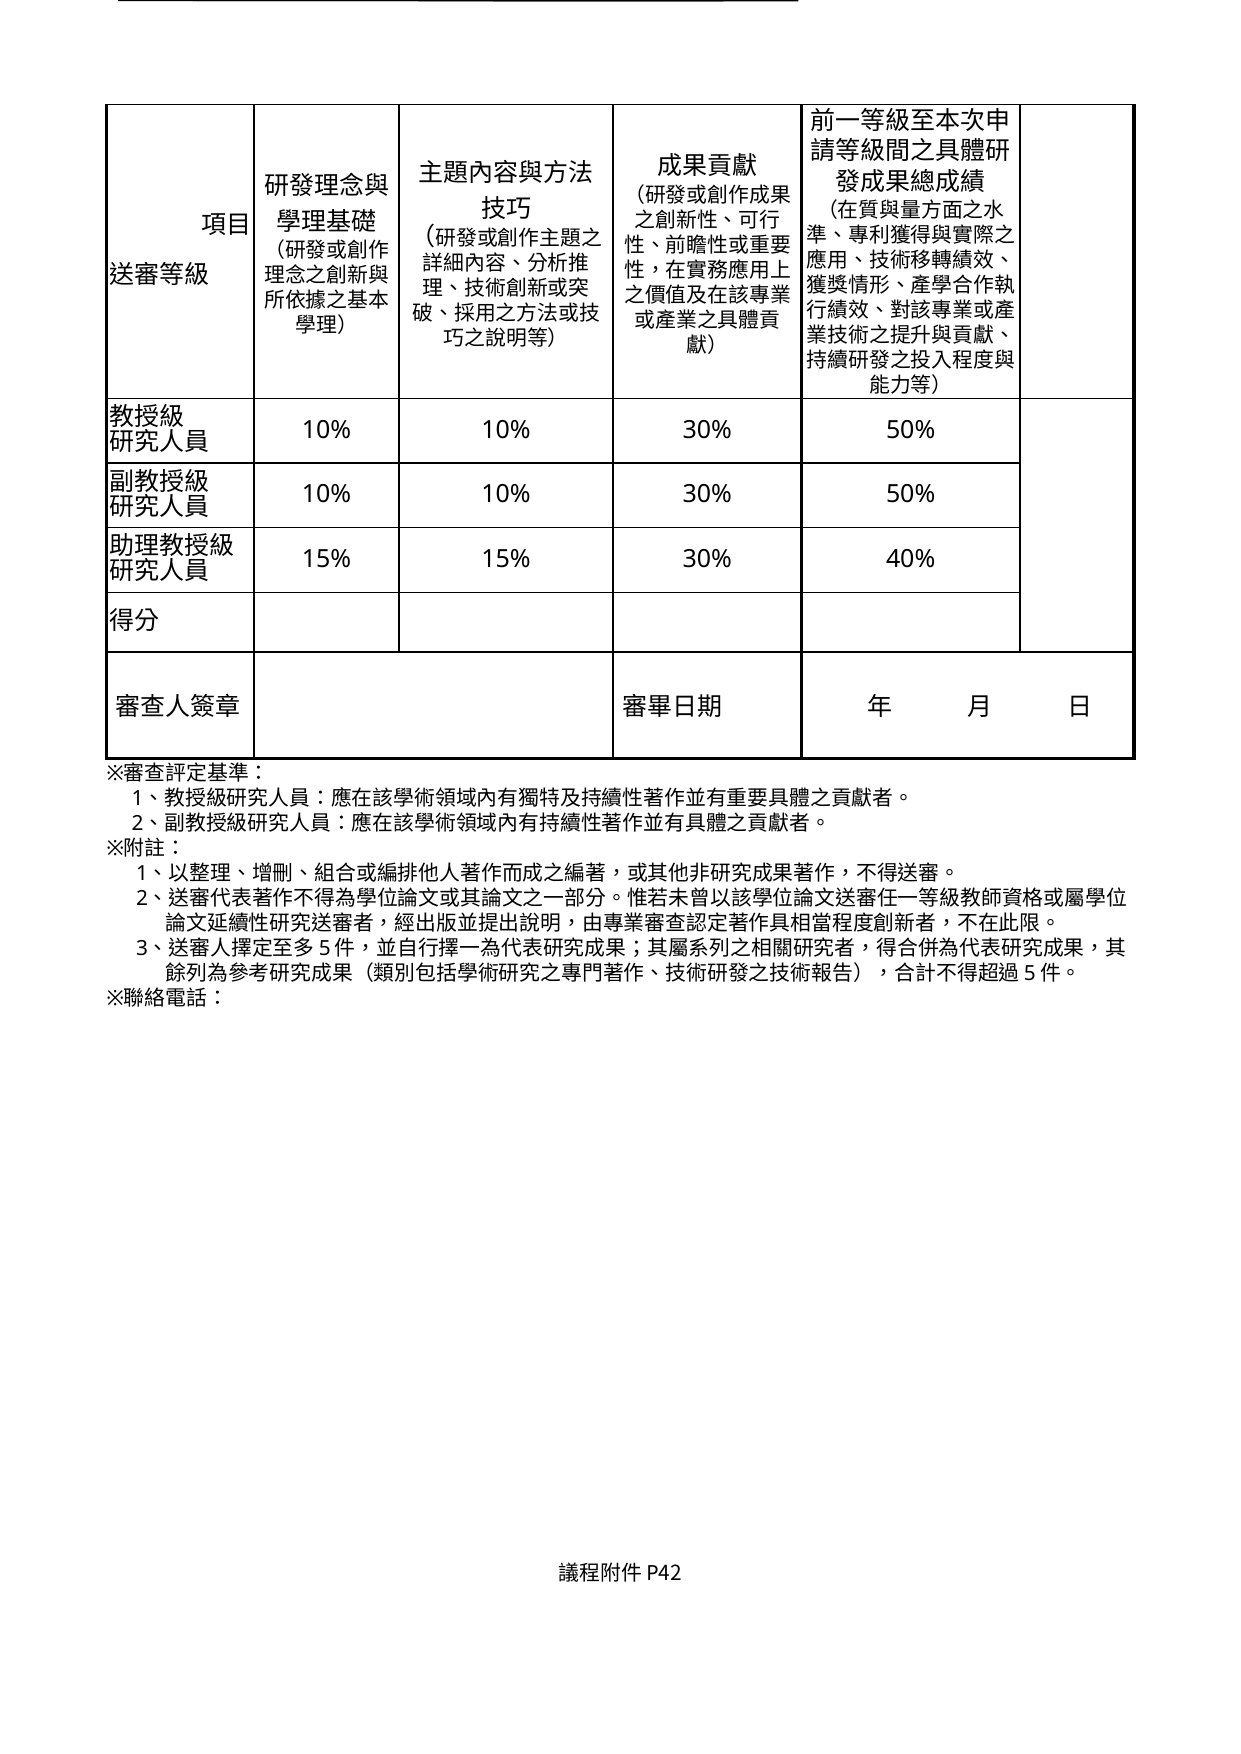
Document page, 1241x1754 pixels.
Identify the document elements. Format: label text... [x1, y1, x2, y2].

table_cell 50% [803, 464, 1019, 527]
text 3、送審人擇定至多5件，並自行擇一為代表研究成果；其屬系列之相關研究者，得合併為代表研究成果，其餘列為參考研究成果（類別包括學術研究之專門著作、技術研發之技術報告），合計不得超過5件。 [136, 935, 1134, 985]
table_cell 10% [400, 464, 612, 527]
table_cell [803, 593, 1019, 651]
table_cell [1021, 105, 1132, 398]
text 2、送審代表著作不得為學位論文或其論文之一部分。惟若未曾以該學位論文送審任一等級教師資格或屬學位論文延續性研究送審者，經出版並提出說明，由專業審查認定著作具相當程度創新者，不在此限。 [136, 885, 1134, 935]
table_cell 成果貢獻 （研發或創作成果之創新性、可行性、前瞻性或重要性，在實務應用上之價值及在該專業或產業之具體貢獻） [614, 105, 800, 398]
table_cell 30% [614, 528, 800, 591]
table_cell 項目 送審等級 [108, 105, 253, 398]
table_cell 前一等級至本次申請等級間之具體研發成果總成績 （在質與量方面之水準、專利獲得與實際之應用、技術移轉績效、獲獎情形、產學合作執行績效、對該專業或產業技術之提升與貢獻、持續研發之投入程度與能力等） [803, 105, 1019, 398]
text ※附註： [106, 835, 1134, 860]
text ※聯絡電話： [106, 985, 1134, 1010]
table_cell 助理教授級研究人員 [108, 528, 253, 591]
table_cell 教授級 研究人員 [108, 399, 253, 462]
table_cell 15% [400, 528, 612, 591]
text 1、以整理、增刪、組合或編排他人著作而成之編著，或其他非研究成果著作，不得送審。 [136, 860, 1134, 885]
table_cell 得分 [108, 593, 253, 651]
table_cell 15% [255, 528, 398, 591]
table_cell 50% [803, 399, 1019, 462]
table_cell [614, 593, 800, 651]
table_cell 30% [614, 464, 800, 527]
table_cell 40% [803, 528, 1019, 591]
table_cell 10% [400, 399, 612, 462]
text 1、教授級研究人員：應在該學術領域內有獨特及持續性著作並有重要具體之貢獻者。 [131, 785, 1134, 810]
table_cell 10% [255, 464, 398, 527]
table_cell 10% [255, 399, 398, 462]
table_cell 審畢日期 [614, 653, 800, 757]
table_cell 研發理念與學理基礎 （研發或創作理念之創新與所依據之基本學理） [255, 105, 398, 398]
table_cell [1021, 399, 1132, 651]
table_cell [400, 593, 612, 651]
table_cell 30% [614, 399, 800, 462]
table_cell 副教授級 研究人員 [108, 464, 253, 527]
table_cell 審查人簽章 [108, 653, 253, 757]
text ※審查評定基準： [106, 760, 1134, 785]
table_cell 主題內容與方法技巧 （研發或創作主題之詳細內容、分析推理、技術創新或突破、採用之方法或技巧之說明等） [400, 105, 612, 398]
table_cell 年 月 日 [803, 653, 1132, 757]
table_cell [255, 653, 612, 757]
text 2、副教授級研究人員：應在該學術領域內有持續性著作並有具體之貢獻者。 [131, 810, 1134, 835]
table_cell [255, 593, 398, 651]
